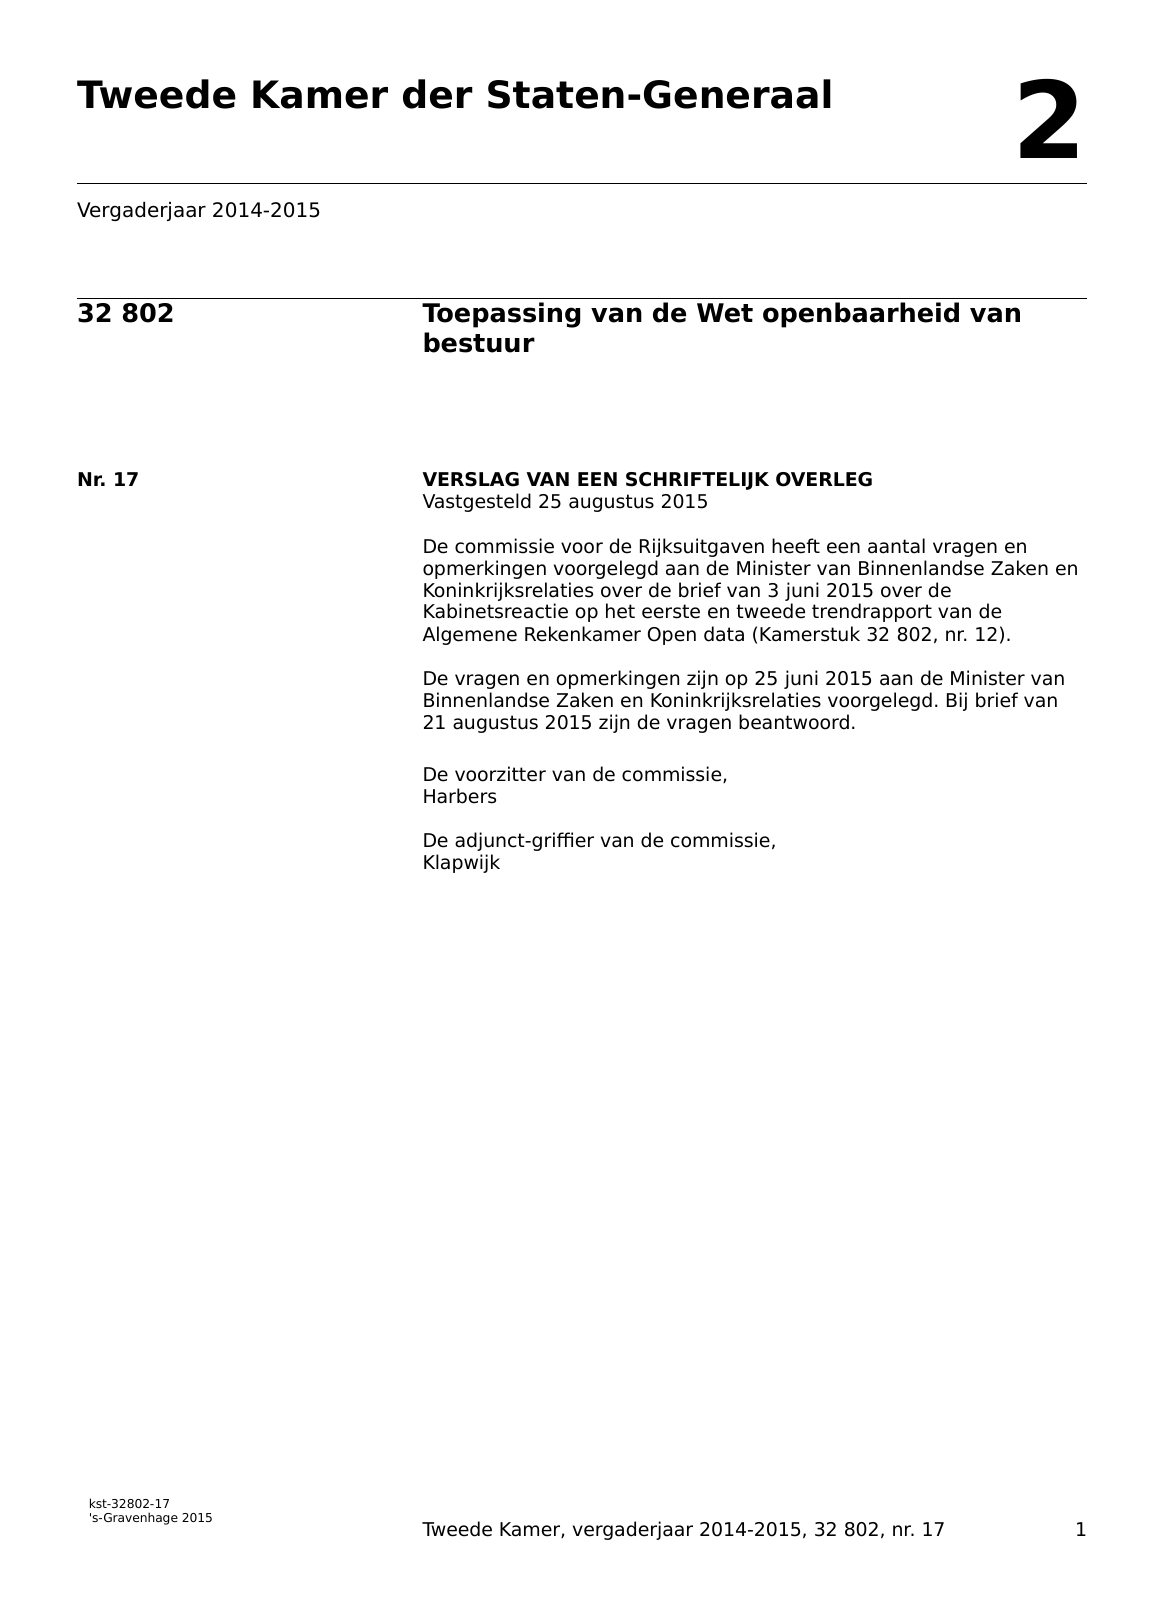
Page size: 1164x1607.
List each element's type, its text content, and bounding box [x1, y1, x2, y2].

text De voorzitter van de commissie, Harbers [422, 763, 1087, 807]
table_cell Vergaderjaar 2014-2015 [77, 184, 1087, 298]
text De adjunct-griffier van de commissie, Klapwijk [422, 830, 1087, 874]
text kst-32802-17 [88, 1497, 323, 1511]
text Vastgesteld 25 augustus 2015 [422, 491, 1087, 513]
text De vragen en opmerkingen zijn op 25 juni 2015 aan de Minister van Binnenlandse Zaken en Koninkrijksrelaties voorgelegd. Bij brief van 21 augustus 2015 zijn de vragen beantwoord. [422, 668, 1087, 733]
text De commissie voor de Rijksuitgaven heeft een aantal vragen en opmerkingen voorgelegd aan de Minister van Binnenlandse Zaken en Koninkrijksrelaties over de brief van 3 juni 2015 over de Kabinetsreactie op het eerste en tweede trendrapport van de Algemene Rekenkamer Open data (Kamerstuk 32 802, nr. 12). [422, 536, 1087, 645]
subtitle Nr. 17 VERSLAG VAN EEN SCHRIFTELIJK OVERLEG [77, 469, 1087, 491]
table_header 2 [886, 59, 1087, 183]
table_header Tweede Kamer der Staten-Generaal [77, 59, 886, 183]
subtitle 32 802 Toepassing van de Wet openbaarheid van bestuur [77, 299, 1087, 358]
text 's-Gravenhage 2015 [88, 1511, 323, 1525]
